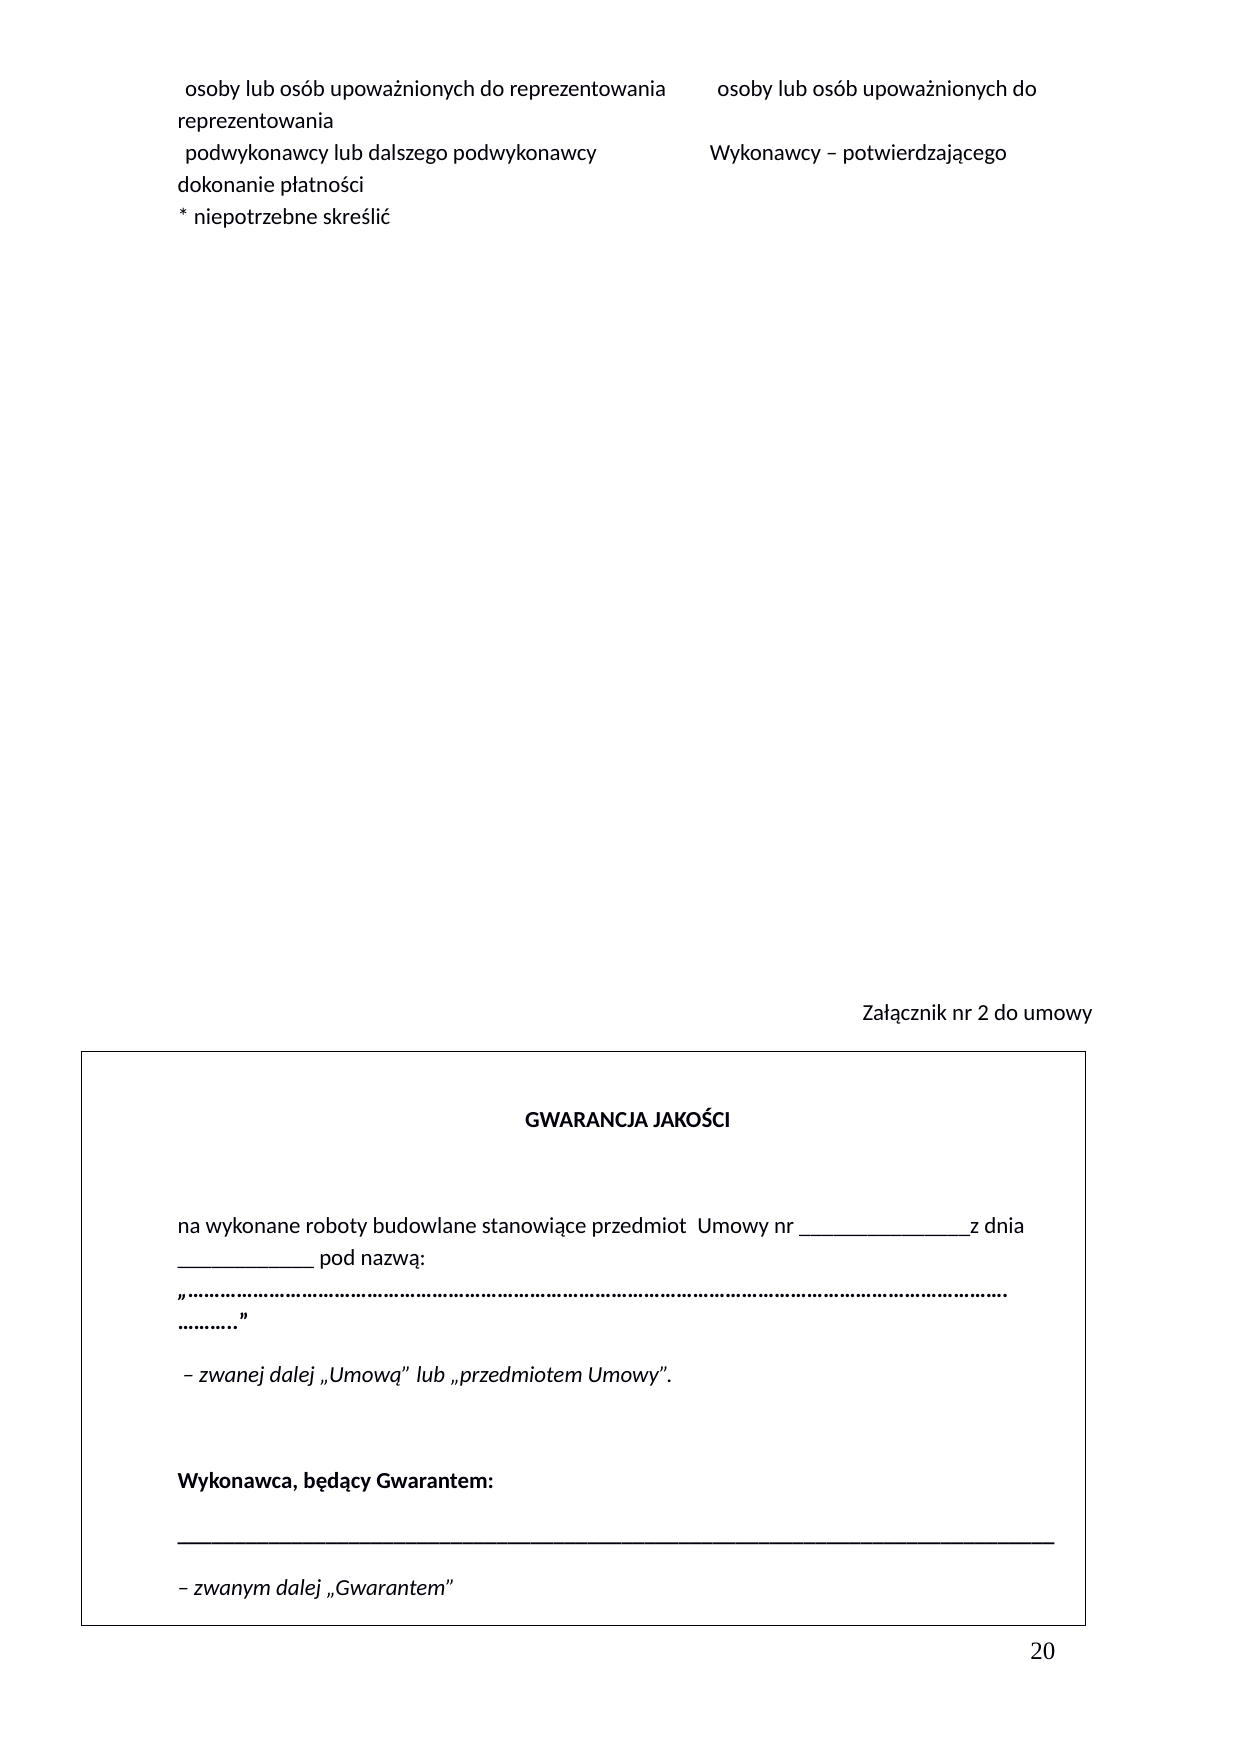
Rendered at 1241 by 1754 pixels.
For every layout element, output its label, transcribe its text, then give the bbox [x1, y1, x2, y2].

text Załącznik nr 2 do umowy [177, 998, 1092, 1026]
text podwykonawcy lub dalszego podwykonawcy Wykonawcy – potwierdzającego dokonanie płatności [177, 138, 1092, 198]
text osoby lub osób upoważnionych do reprezentowania osoby lub osób upoważnionych do reprezentowania [177, 74, 1092, 134]
text * niepotrzebne skreślić [177, 202, 1092, 231]
table_header GWARANCJA JAKOŚCI na wykonane roboty budowlane stanowiące przedmiot Umowy nr _______________z dnia ____________ pod nazwą: „…………………………………………………………………………………………………………………………………….………..” – zwanej dalej „Umową” lub „przedmiotem Umowy”. Wykonawca, będący Gwarantem: _____________________________________________________________________________ – zwanym dalej „Gwarantem” Zamawiający, będący Uprawnionym z Gwarancji: Gmina Ozimek ______________________________________________________________ – zwanym dalej „Uprawnionym z Gwarancji” Ogólna charakterystyka techniczna przedmiotu Umowy i lokalizacja: _____________________________________________________________________________ Data Odbioru końcowego robót: ______________________________ Przedmiot, oświadczenie Gwaranta i termin Gwarancji Gwarant udziela Uprawnionemu z Gwarancji na przedmiot umowy, gwarancji jakości na okres ……. lat, licząc od daty odbioru końcowego przedmiotu umowy. Gwarant ponosi wobec Uprawnionego z Gwarancji odpowiedzialność za wady przedmiotu umowy z tytułu gwarancji jakości w terminie i na zasadach określonych w niniejszej Gwarancji, a w sprawach nieuregulowanych niniejszą Gwarancją przyjmuje się jako wiążącą w pierwszej kolejności Umowę później Kodeks cywilny. Ilekroć w niniejszej Gwarancji jest mowa o „wadzie”, należy rozumieć wadę fizyczną i prawną. Wada fizyczna rozumiana, jako jawne lub ukryte właściwości tkwiące w stanowiących przedmiot umowy robotach budowlanych lub w jakimkolwiek ich elemencie, powodujące niemożność używania lub korzystania z przedmiotu umowy zgodnie z przeznaczeniem a także obniżenie jakości, uszkodzenia lub usterki w przedmiocie umowy. Wada prawna rozumiana, jako sytuacja w której przedmiot umowy lub jakikolwiek element przedmiotu umowy nie stanowi własności Wykonawcy albo jeżeli jest obciążony prawem osoby trzeciej a także inne wady prawne. Ilekroć w niniejszej Gwarancji jest mowa o „usunięciu wady”, należy przez to rozumieć również wymianę rzeczy wchodzącej w zakres przedmiotu Umowy na wolną od wad. Bieg terminu gwarancji rozpoczyna się od dnia następnego, licząc od daty dokonania protokolarnego odbioru końcowego robót stanowiących przedmiot Umowy. Okres gwarancji ulega odpowiedniemu przedłużeniu i biegnie na nowo w stosunku do tej części przedmiotu Umowy, w której w ramach gwarancji była usuwana wada. W ramach gwarancji Gwarant zobowiązuje się usunąć wady przedmiotu umowy w terminie wyznaczonym przez Zamawiającego. Koszty usuwania wad ponosi Gwarant. Niezależnie od uprawnień wynikających z gwarancji jakości Uprawniony z Gwarancji może wykonywać uprawnienia z tytułu rękojmi za wady. Udzielona gwarancja nie narusza prawa Uprawnionego z Gwarancji do dochodzenia roszczeń o naprawienie szkody w pełnej wysokości na zasadach określonych w Kodeksie cywilnym. Obowiązki i uprawnienia Gwaranta i Uprawnionego z Gwarancji W przypadku wystąpienia jakiejkolwiek wady w przedmiocie Umowy Uprawniony z Gwarancji jest uprawniony do: żądania usunięcia wady przedmiotu Umowy, a w przypadku, gdy dana rzecz wchodząca w zakres przedmiotu umowy była już dwukrotnie naprawiana – do żądania wymiany tej rzeczy na nową, wolną od wad, wskazania trybu usunięcia wady lub wymiany rzeczy na wolną od wad, żądania od Gwaranta kary umownej za nieterminowe usunięcie wad lub wymianę rzeczy na wolną od wad, zgodnie z warunkami Umowy; żądanie kary umownej zostanie pokryte przez Gwaranta lub może zostać pokryte z pozostałej części zabezpieczenia lub Gwarant dokona zapłaty we własnym zakresie lub Uprawniony z Gwarancji kosztami związanymi z zastępczym wykonaniem obciąży Gwaranta. W przypadku wystąpienia jakiejkolwiek wady w przedmiocie umowy Gwarant jest zobowiązany do: terminowego spełnienia żądania Uprawnionego z Gwarancji dotyczącego usunięcia wady, przy czym usunięcie wady może nastąpić również poprzez wymianę rzeczy wchodzącej w zakres przedmiotu Umowy na wolną od wad, terminowego spełnienia wymagań Uprawnionego z Gwarancji dotyczącego wymiany rzeczy na wolną od wad, zapłaty kary umownej, o której mowa w Umowie i niniejszej Gwarancji, jeżeli kary umowne nie pokryją szkody w całości, Uprawniony z Gwarancji będzie uprawniony do dochodzenia odszkodowania w pełnej wysokości, na warunkach ogólnych. Termin usunięcia wad wyznacza Uprawniony z Gwarancji w porozumieniu z Gwarantem, a w przypadku braku takiego porozumienia, termin jednostronnie wyznaczy Uprawniony z Gwarancji. Uprawniony z Gwarancji może zmienić termin usunięcia wady, uwzględniając technologię usuwania wady i zasady sztuki budowlanej. Usunięcie wady uważa się za skuteczne z chwilą podpisania przez Gwaranta i Uprawnionego z Gwarancji Protokołu odbioru prac z usunięcia wady. Jeżeli Gwarant odmówi usunięcia stwierdzonych wad w okresie objętym gwarancją jakości, w terminie określonym przez Uprawnionego z Gwarancji, Uprawniony z Gwarancji zleci ich wykonanie innemu podmiotowi jako zastępcze wykonanie, na koszt i ryzyko Gwaranta bez utraty uprawnień z tytułu rękojmi lub gwarancji jakości, na co Gwarant wyraża zgodę. Koszt zlecenia zastępczego wykonania zostanie pokryty z pozostałej części zabezpieczenia lub Gwarant dokona zapłaty we własnym zakresie lub Uprawniony z Gwarancji kosztami związanymi z zastępczym wykonaniem obciąży Gwaranta. Komunikacja O każdej wadzie Uprawniony z Gwarancji powiadamia Gwaranta w następujący sposób: w formie pisemnej, nadanie listu poleconego w placówce operatora pocztowego na adres wskazany przez Gwaranta w Umowie lub wskazany we wniosku zawierającym zmianę danych adresowych podanych w niniejszej Umowie, traktuje się jako skuteczne doręczenie w terminie 3 dni od daty nadania, faksem, nadanie faksu stanowi skuteczne doręczenie w dacie, nadania pisma, drogą elektroniczną, nadanie e-maila stanowi skuteczne doręczenie w dacie wysłania, nadania pisma, lub osobiście Uprawniony z Gwarancji będzie przekazywał pisma Gwarantowi za potwierdzeniem ich odbioru. O zmianach w danych adresowych, Gwarant zobowiązany jest informować Uprawnionego z Gwarancji niezwłocznie od chwili zaistnienia zmiany, pod rygorem uznania wysłania korespondencji pod ostatnio znany adres za skutecznie doręczoną. Gwarant jest zobowiązany niezwłocznie od daty złożenia wniosku o upadłość lub likwidację jak również w sytuacji kiedy zostanie wydany przez odpowiedni organ nakaz zajęcia majątku Wykonawcy, powiadomić Uprawnionego z Gwarancji na piśmie o tym fakcie. Wszelkie spory wynikające z gwarancji będą rozpatrywane zgodnie z Prawem Polskim według właściwości siedziby dla Uprawnionego z Gwarancji. ………………………………………. dnia ………………………… miejscowość W imieniu i na rzecz Gwaranta podpisał/li: ……………………………………………..………………….. podpis osób upoważnionych ze strony Gwaranta [82, 1052, 1085, 1625]
